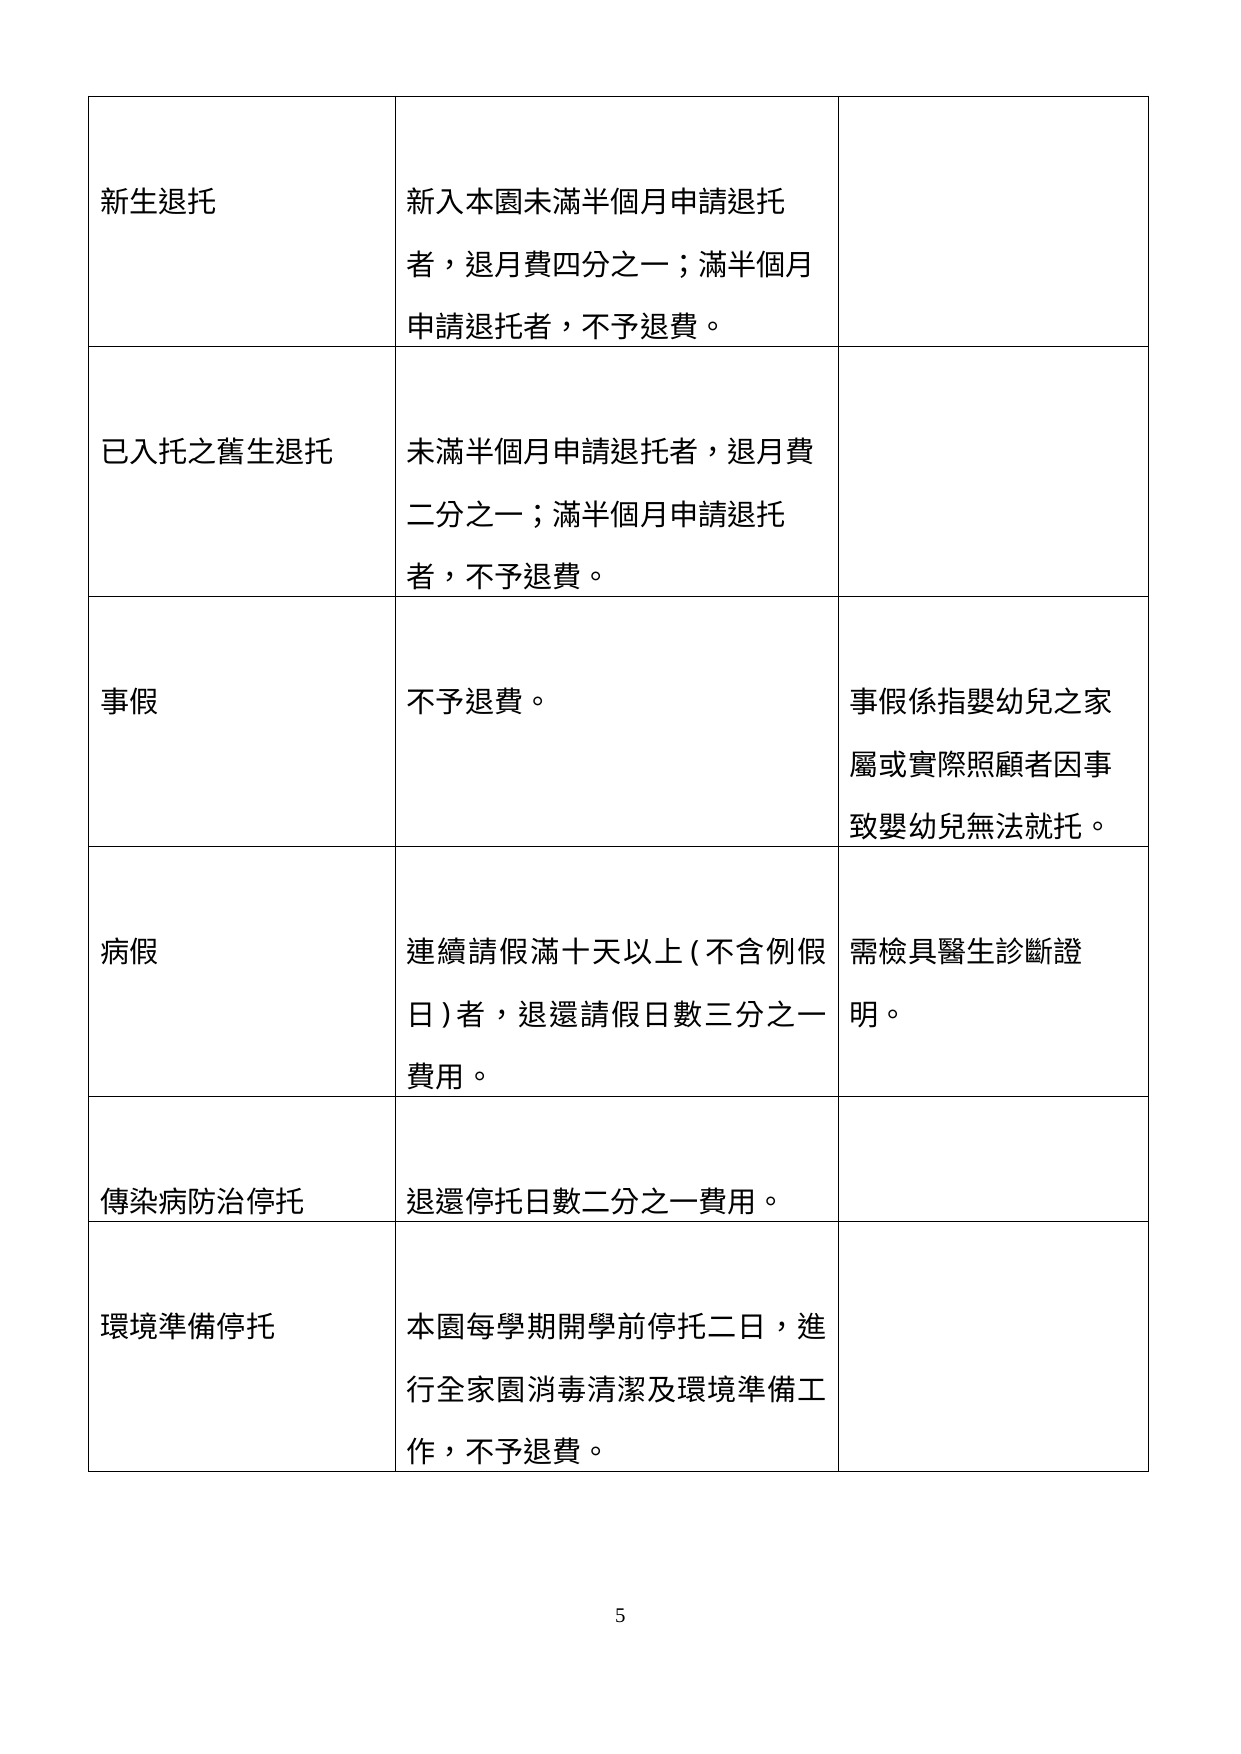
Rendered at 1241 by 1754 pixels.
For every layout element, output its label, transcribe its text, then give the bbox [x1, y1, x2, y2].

table_cell [839, 1222, 1148, 1471]
table_cell 環境準備停托 [89, 1222, 395, 1471]
table_cell 已入托之舊生退托 [89, 347, 395, 596]
table_cell 病假 [89, 847, 395, 1096]
table_cell [839, 347, 1148, 596]
table_cell 新入本園未滿半個月申請退托者，退月費四分之一；滿半個月申請退托者，不予退費。 [396, 97, 838, 346]
table_cell 事假 [89, 597, 395, 846]
table_cell 連續請假滿十天以上(不含例假日)者，退還請假日數三分之一費用。 [396, 847, 838, 1096]
table_cell 未滿半個月申請退托者，退月費二分之一；滿半個月申請退托者，不予退費。 [396, 347, 838, 596]
table_cell 需檢具醫生診斷證明。 [839, 847, 1148, 1096]
table_cell 新生退托 [89, 97, 395, 346]
table_cell [839, 97, 1148, 346]
table_cell 傳染病防治停托 [89, 1097, 395, 1221]
table_cell [839, 1097, 1148, 1221]
table_cell 事假係指嬰幼兒之家屬或實際照顧者因事致嬰幼兒無法就托。 [839, 597, 1148, 846]
table_cell 本園每學期開學前停托二日，進行全家園消毒清潔及環境準備工作，不予退費。 [396, 1222, 838, 1471]
table_cell 不予退費。 [396, 597, 838, 846]
table_cell 退還停托日數二分之一費用。 [396, 1097, 838, 1221]
